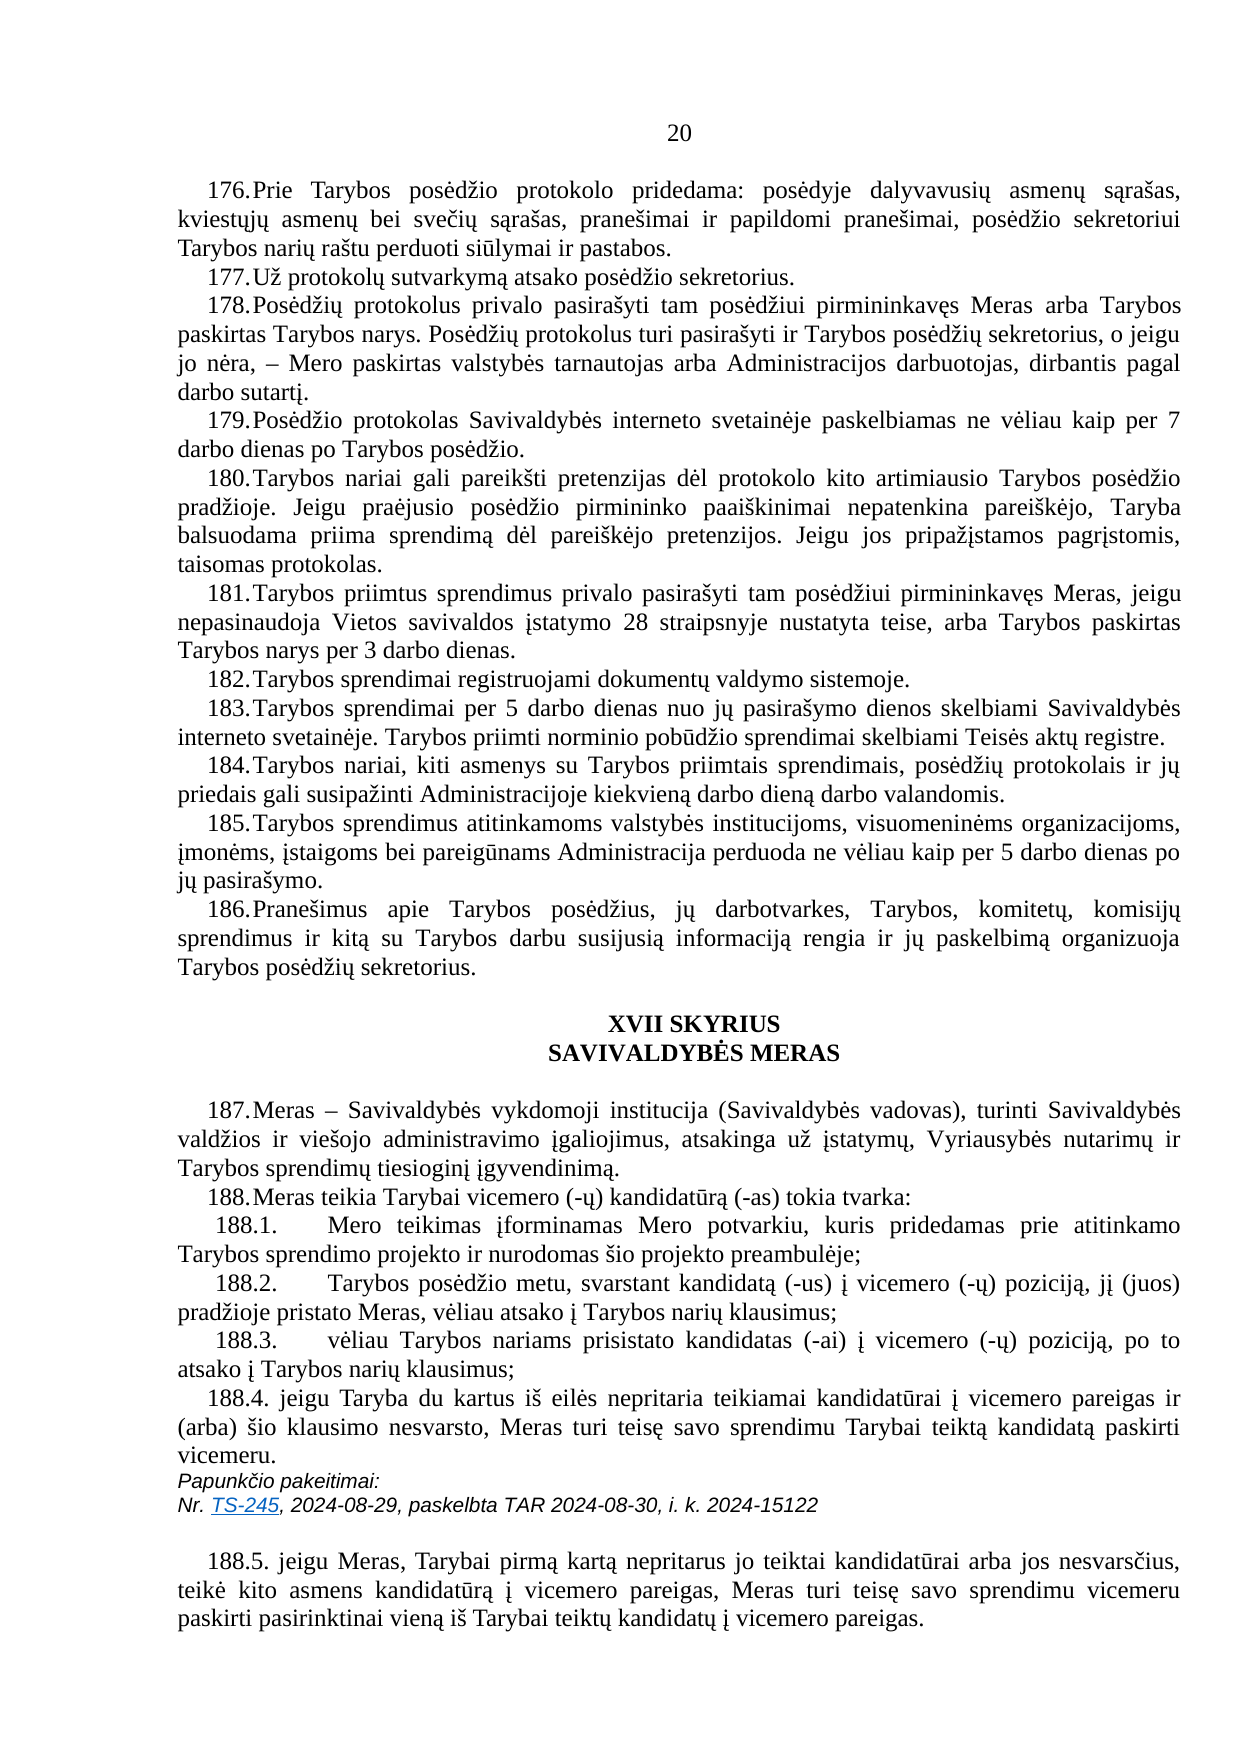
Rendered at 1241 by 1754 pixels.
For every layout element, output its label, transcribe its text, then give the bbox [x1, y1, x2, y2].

text 177. Už protokolų sutvarkymą atsako posėdžio sekretorius. [177, 262, 1181, 291]
text 187. Meras – Savivaldybės vykdomoji institucija (Savivaldybės vadovas), turinti Savivaldybės valdžios ir viešojo administravimo įgaliojimus, atsakinga už įstatymų, Vyriausybės nutarimų ir Tarybos sprendimų tiesioginį įgyvendinimą. [177, 1096, 1181, 1182]
text 176. Prie Tarybos posėdžio protokolo pridedama: posėdyje dalyvavusių asmenų sąrašas, kviestųjų asmenų bei svečių sąrašas, pranešimai ir papildomi pranešimai, posėdžio sekretoriui Tarybos narių raštu perduoti siūlymai ir pastabos. [177, 176, 1181, 262]
text 178. Posėdžių protokolus privalo pasirašyti tam posėdžiui pirmininkavęs Meras arba Tarybos paskirtas Tarybos narys. Posėdžių protokolus turi pasirašyti ir Tarybos posėdžių sekretorius, o jeigu jo nėra, – Mero paskirtas valstybės tarnautojas arba Administracijos darbuotojas, dirbantis pagal darbo sutartį. [177, 291, 1181, 406]
text Nr. TS-245, 2024-08-29, paskelbta TAR 2024-08-30, i. k. 2024-15122 [177, 1493, 1181, 1517]
text 183. Tarybos sprendimai per 5 darbo dienas nuo jų pasirašymo dienos skelbiami Savivaldybės interneto svetainėje. Tarybos priimti norminio pobūdžio sprendimai skelbiami Teisės aktų registre. [177, 693, 1181, 751]
text 182. Tarybos sprendimai registruojami dokumentų valdymo sistemoje. [177, 664, 1181, 693]
text 188.3. vėliau Tarybos nariams prisistato kandidatas (-ai) į vicemero (-ų) poziciją, po to atsako į Tarybos narių klausimus; [177, 1326, 1181, 1383]
text 184. Tarybos nariai, kiti asmenys su Tarybos priimtais sprendimais, posėdžių protokolais ir jų priedais gali susipažinti Administracijoje kiekvieną darbo dieną darbo valandomis. [177, 751, 1181, 808]
text 188. Meras teikia Tarybai vicemero (-ų) kandidatūrą (-as) tokia tvarka: [177, 1182, 1181, 1211]
text Papunkčio pakeitimai: [177, 1469, 1181, 1493]
text 181. Tarybos priimtus sprendimus privalo pasirašyti tam posėdžiui pirmininkavęs Meras, jeigu nepasinaudoja Vietos savivaldos įstatymo 28 straipsnyje nustatyta teise, arba Tarybos paskirtas Tarybos narys per 3 darbo dienas. [177, 578, 1181, 664]
text 188.2. Tarybos posėdžio metu, svarstant kandidatą (-us) į vicemero (-ų) poziciją, jį (juos) pradžioje pristato Meras, vėliau atsako į Tarybos narių klausimus; [177, 1268, 1181, 1326]
text 188.4. jeigu Taryba du kartus iš eilės nepritaria teikiamai kandidatūrai į vicemero pareigas ir (arba) šio klausimo nesvarsto, Meras turi teisę savo sprendimu Tarybai teiktą kandidatą paskirti vicemeru. [177, 1383, 1181, 1469]
text 185. Tarybos sprendimus atitinkamoms valstybės institucijoms, visuomeninėms organizacijoms, įmonėms, įstaigoms bei pareigūnams Administracija perduoda ne vėliau kaip per 5 darbo dienas po jų pasirašymo. [177, 808, 1181, 894]
text 188.5. jeigu Meras, Tarybai pirmą kartą nepritarus jo teiktai kandidatūrai arba jos nesvarsčius, teikė kito asmens kandidatūrą į vicemero pareigas, Meras turi teisę savo sprendimu vicemeru paskirti pasirinktinai vieną iš Tarybai teiktų kandidatų į vicemero pareigas. [177, 1546, 1181, 1632]
text 188.1. Mero teikimas įforminamas Mero potvarkiu, kuris pridedamas prie atitinkamo Tarybos sprendimo projekto ir nurodomas šio projekto preambulėje; [177, 1211, 1181, 1268]
text XVII SKYRIUS [207, 1009, 1181, 1038]
text SAVIVALDYBĖS MERAS [207, 1038, 1181, 1067]
text 179. Posėdžio protokolas Savivaldybės interneto svetainėje paskelbiamas ne vėliau kaip per 7 darbo dienas po Tarybos posėdžio. [177, 406, 1181, 463]
text 180. Tarybos nariai gali pareikšti pretenzijas dėl protokolo kito artimiausio Tarybos posėdžio pradžioje. Jeigu praėjusio posėdžio pirmininko paaiškinimai nepatenkina pareiškėjo, Taryba balsuodama priima sprendimą dėl pareiškėjo pretenzijos. Jeigu jos pripažįstamos pagrįstomis, taisomas protokolas. [177, 463, 1181, 578]
text 186. Pranešimus apie Tarybos posėdžius, jų darbotvarkes, Tarybos, komitetų, komisijų sprendimus ir kitą su Tarybos darbu susijusią informaciją rengia ir jų paskelbimą organizuoja Tarybos posėdžių sekretorius. [177, 894, 1181, 981]
